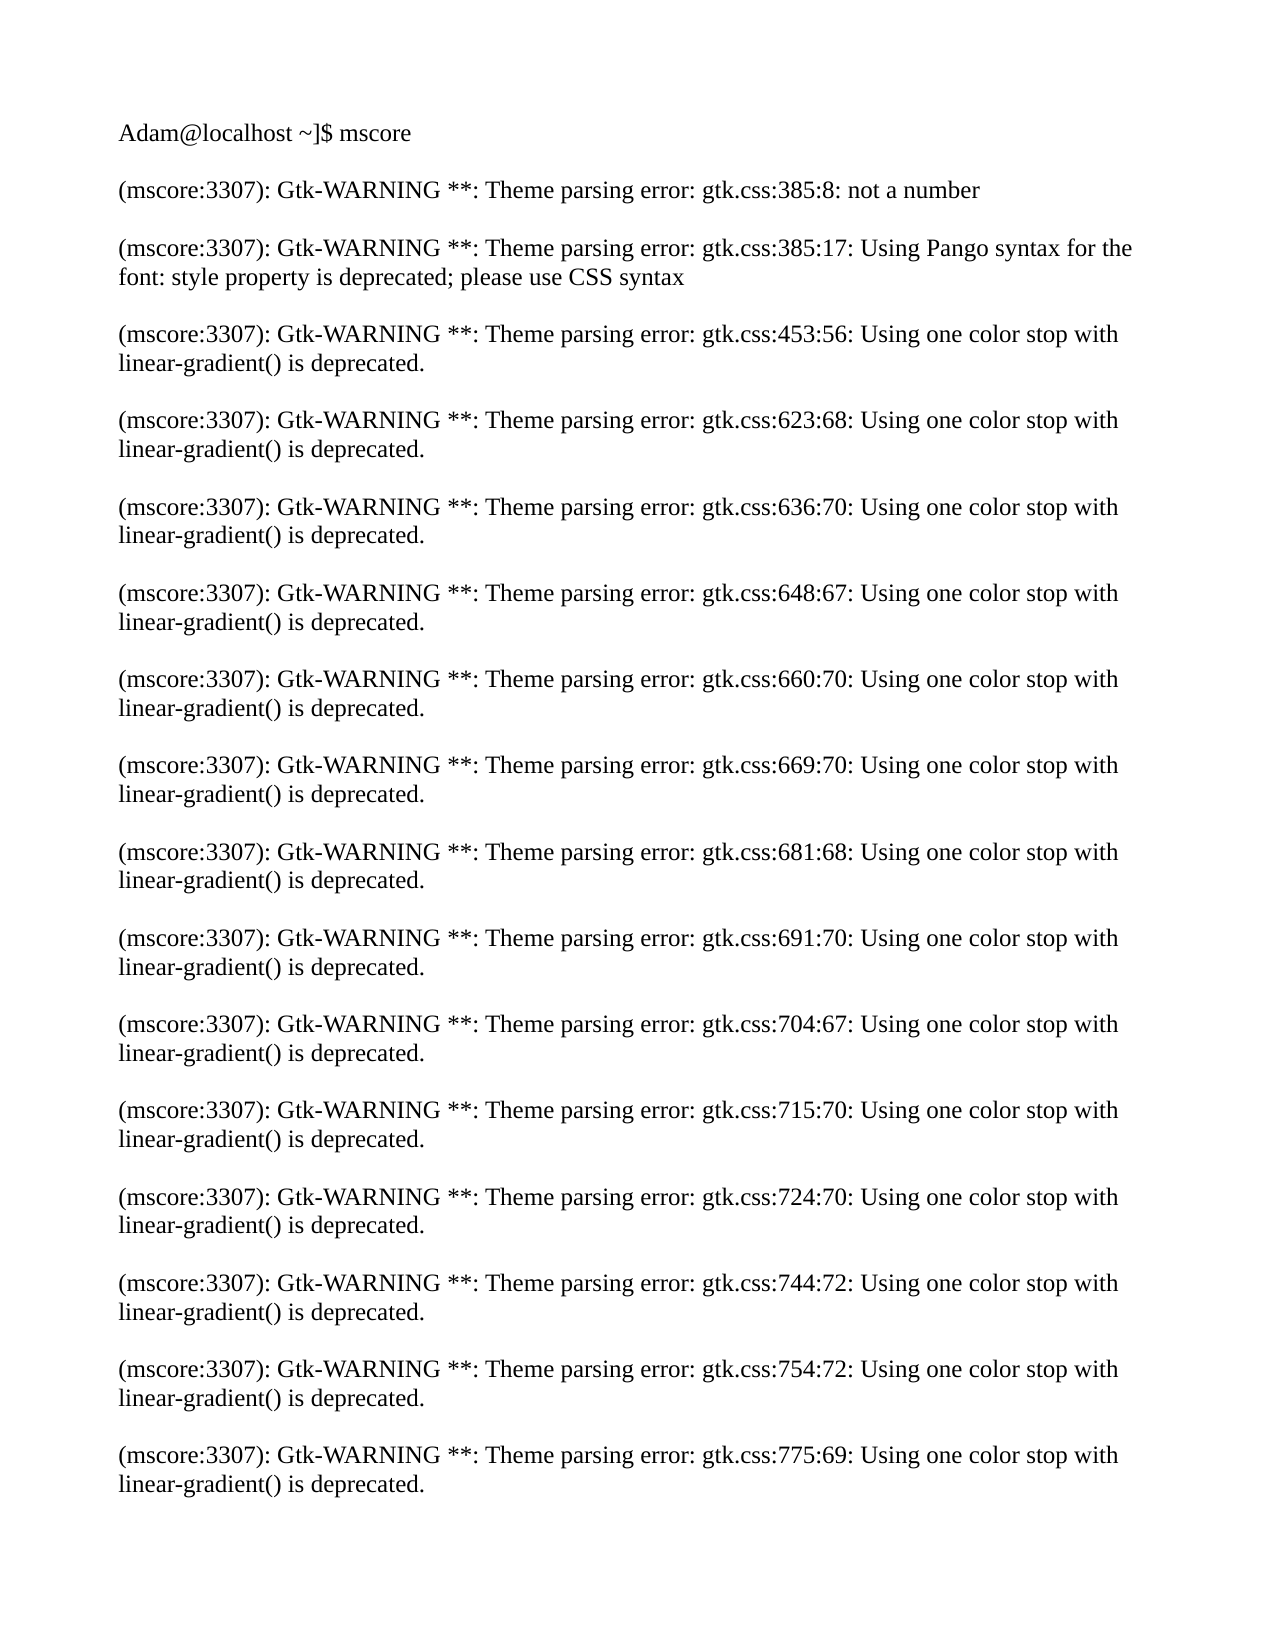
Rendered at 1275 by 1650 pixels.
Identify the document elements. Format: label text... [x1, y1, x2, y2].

text (mscore:3307): Gtk-WARNING **: Theme parsing error: gtk.css:385:17: Using Pango syntax for the font: style property is deprecated; please use CSS syntax [118, 233, 1157, 291]
text (mscore:3307): Gtk-WARNING **: Theme parsing error: gtk.css:660:70: Using one color stop with linear-gradient() is deprecated. [118, 664, 1157, 722]
text (mscore:3307): Gtk-WARNING **: Theme parsing error: gtk.css:704:67: Using one color stop with linear-gradient() is deprecated. [118, 1009, 1157, 1067]
text (mscore:3307): Gtk-WARNING **: Theme parsing error: gtk.css:648:67: Using one color stop with linear-gradient() is deprecated. [118, 578, 1157, 636]
text (mscore:3307): Gtk-WARNING **: Theme parsing error: gtk.css:636:70: Using one color stop with linear-gradient() is deprecated. [118, 492, 1157, 549]
text Adam@localhost ~]$ mscore [118, 118, 1157, 147]
text (mscore:3307): Gtk-WARNING **: Theme parsing error: gtk.css:775:69: Using one color stop with linear-gradient() is deprecated. [118, 1441, 1157, 1498]
text (mscore:3307): Gtk-WARNING **: Theme parsing error: gtk.css:744:72: Using one color stop with linear-gradient() is deprecated. [118, 1268, 1157, 1326]
text (mscore:3307): Gtk-WARNING **: Theme parsing error: gtk.css:453:56: Using one color stop with linear-gradient() is deprecated. [118, 319, 1157, 377]
text (mscore:3307): Gtk-WARNING **: Theme parsing error: gtk.css:623:68: Using one color stop with linear-gradient() is deprecated. [118, 406, 1157, 463]
text (mscore:3307): Gtk-WARNING **: Theme parsing error: gtk.css:681:68: Using one color stop with linear-gradient() is deprecated. [118, 837, 1157, 894]
text (mscore:3307): Gtk-WARNING **: Theme parsing error: gtk.css:385:8: not a number [118, 176, 1157, 204]
text (mscore:3307): Gtk-WARNING **: Theme parsing error: gtk.css:669:70: Using one color stop with linear-gradient() is deprecated. [118, 751, 1157, 808]
text (mscore:3307): Gtk-WARNING **: Theme parsing error: gtk.css:691:70: Using one color stop with linear-gradient() is deprecated. [118, 923, 1157, 981]
text (mscore:3307): Gtk-WARNING **: Theme parsing error: gtk.css:724:70: Using one color stop with linear-gradient() is deprecated. [118, 1182, 1157, 1239]
text (mscore:3307): Gtk-WARNING **: Theme parsing error: gtk.css:715:70: Using one color stop with linear-gradient() is deprecated. [118, 1096, 1157, 1153]
text (mscore:3307): Gtk-WARNING **: Theme parsing error: gtk.css:754:72: Using one color stop with linear-gradient() is deprecated. [118, 1354, 1157, 1412]
